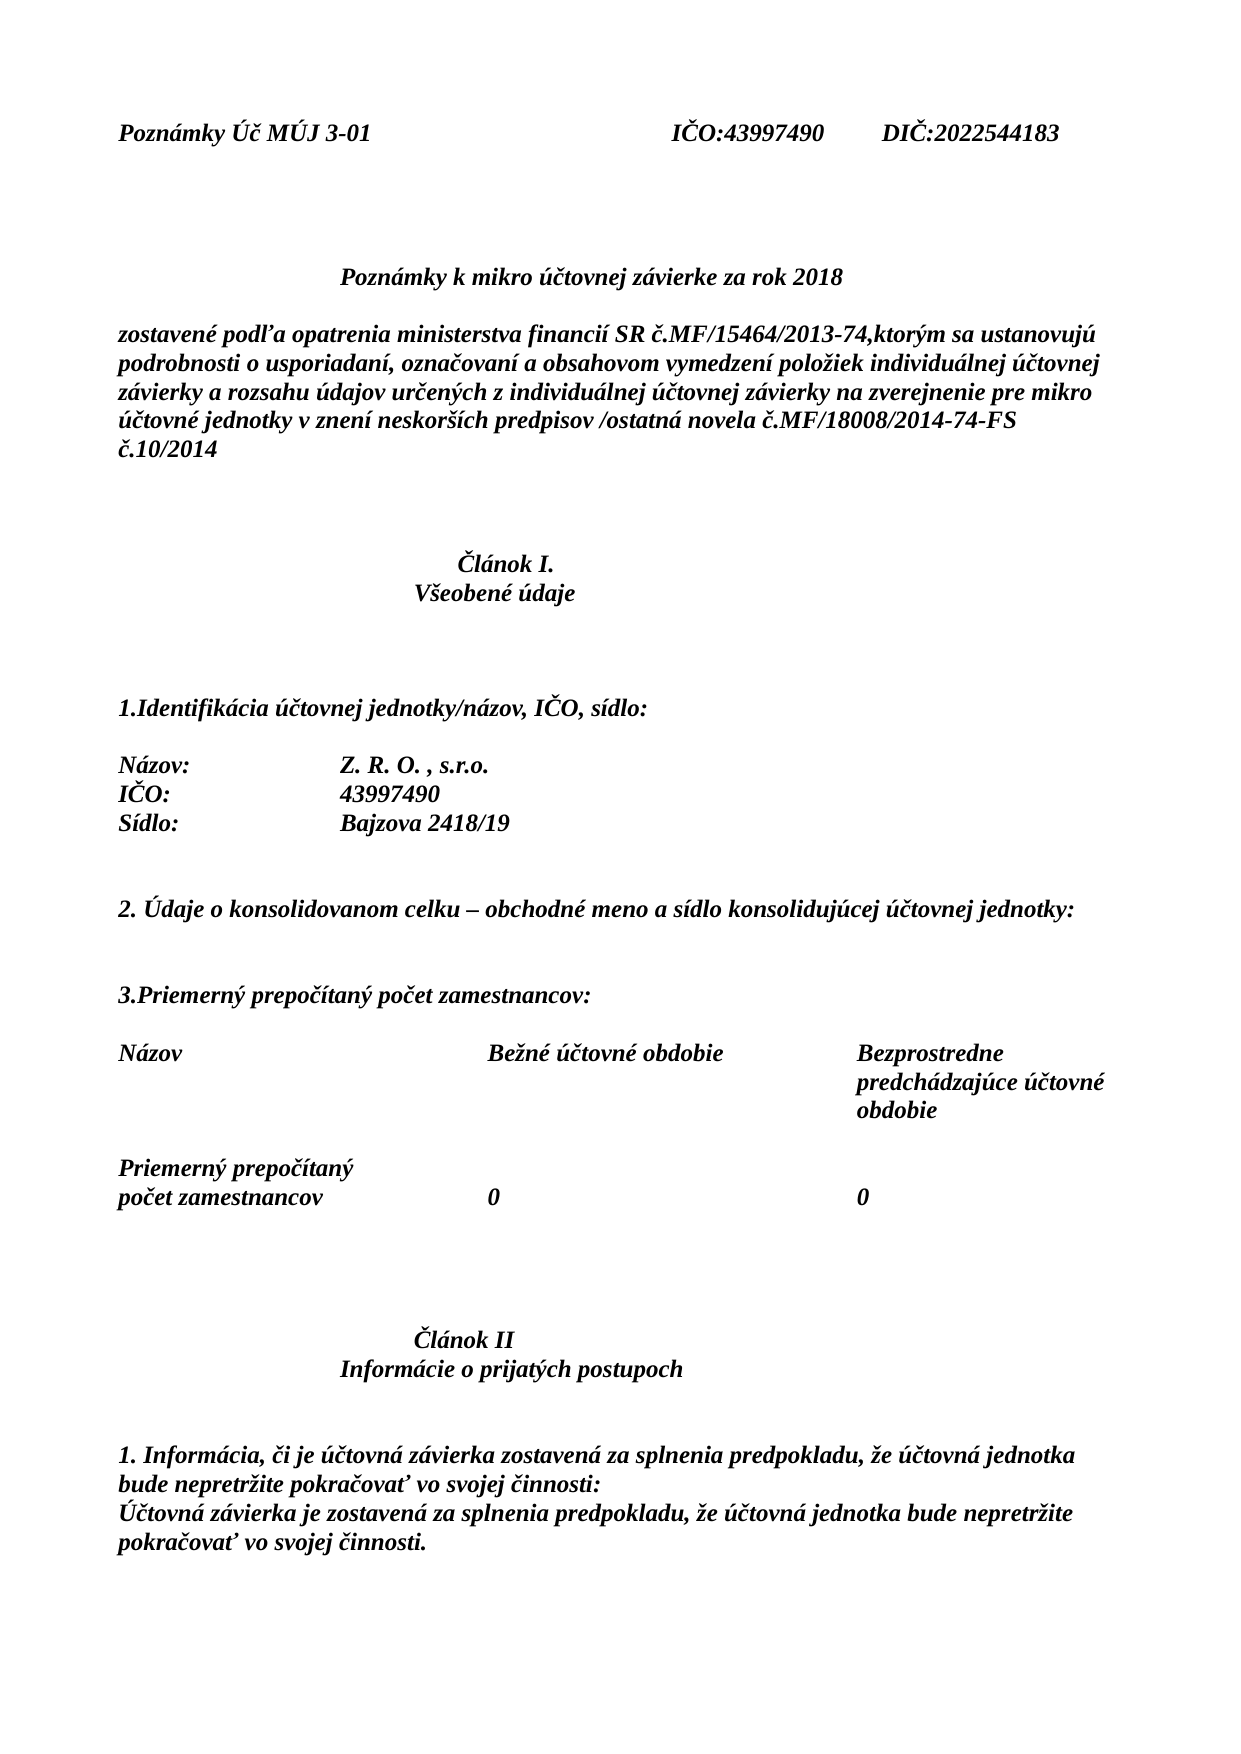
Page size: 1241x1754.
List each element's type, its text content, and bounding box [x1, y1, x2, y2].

text zostavené podľa opatrenia ministerstva financií SR č.MF/15464/2013-74,ktorým sa ustanovujú podrobnosti o usporiadaní, označovaní a obsahovom vymedzení položiek individuálnej účtovnej závierky a rozsahu údajov určených z individuálnej účtovnej závierky na zverejnenie pre mikro účtovné jednotky v znení neskorších predpisov /ostatná novela č.MF/18008/2014-74-FS č.10/2014 [118, 319, 1122, 463]
text 1.Identifikácia účtovnej jednotky/názov, IČO, sídlo: [118, 693, 1122, 722]
text Všeobené údaje [118, 578, 1122, 607]
text Názov Bežné účtovné obdobie Bezprostredne [118, 1038, 1122, 1067]
text IČO: 43997490 [118, 779, 1122, 808]
text Informácie o prijatých postupoch [118, 1354, 1122, 1383]
text počet zamestnancov 0 0 [118, 1182, 1122, 1211]
text Priemerný prepočítaný [118, 1153, 1122, 1182]
text Poznámky k mikro účtovnej závierke za rok 2018 [118, 262, 1122, 291]
text 3.Priemerný prepočítaný počet zamestnancov: [118, 981, 1122, 1009]
text Sídlo: Bajzova 2418/19 [118, 808, 1122, 837]
text obdobie [118, 1096, 1122, 1124]
text Názov: Z. R. O. , s.r.o. [118, 751, 1122, 779]
text predchádzajúce účtovné [118, 1067, 1122, 1096]
text Poznámky Úč MÚJ 3-01 IČO:43997490 DIČ:2022544183 [118, 118, 1122, 147]
text Účtovná závierka je zostavená za splnenia predpokladu, že účtovná jednotka bude nepretržite pokračovať vo svojej činnosti. [118, 1498, 1122, 1556]
text 2. Údaje o konsolidovanom celku – obchodné meno a sídlo konsolidujúcej účtovnej jednotky: [118, 894, 1122, 923]
text Článok I. [118, 549, 1122, 578]
text 1. Informácia, či je účtovná závierka zostavená za splnenia predpokladu, že účtovná jednotka [118, 1441, 1122, 1469]
text Článok II [118, 1326, 1122, 1354]
text bude nepretržite pokračovať vo svojej činnosti: [118, 1469, 1122, 1498]
